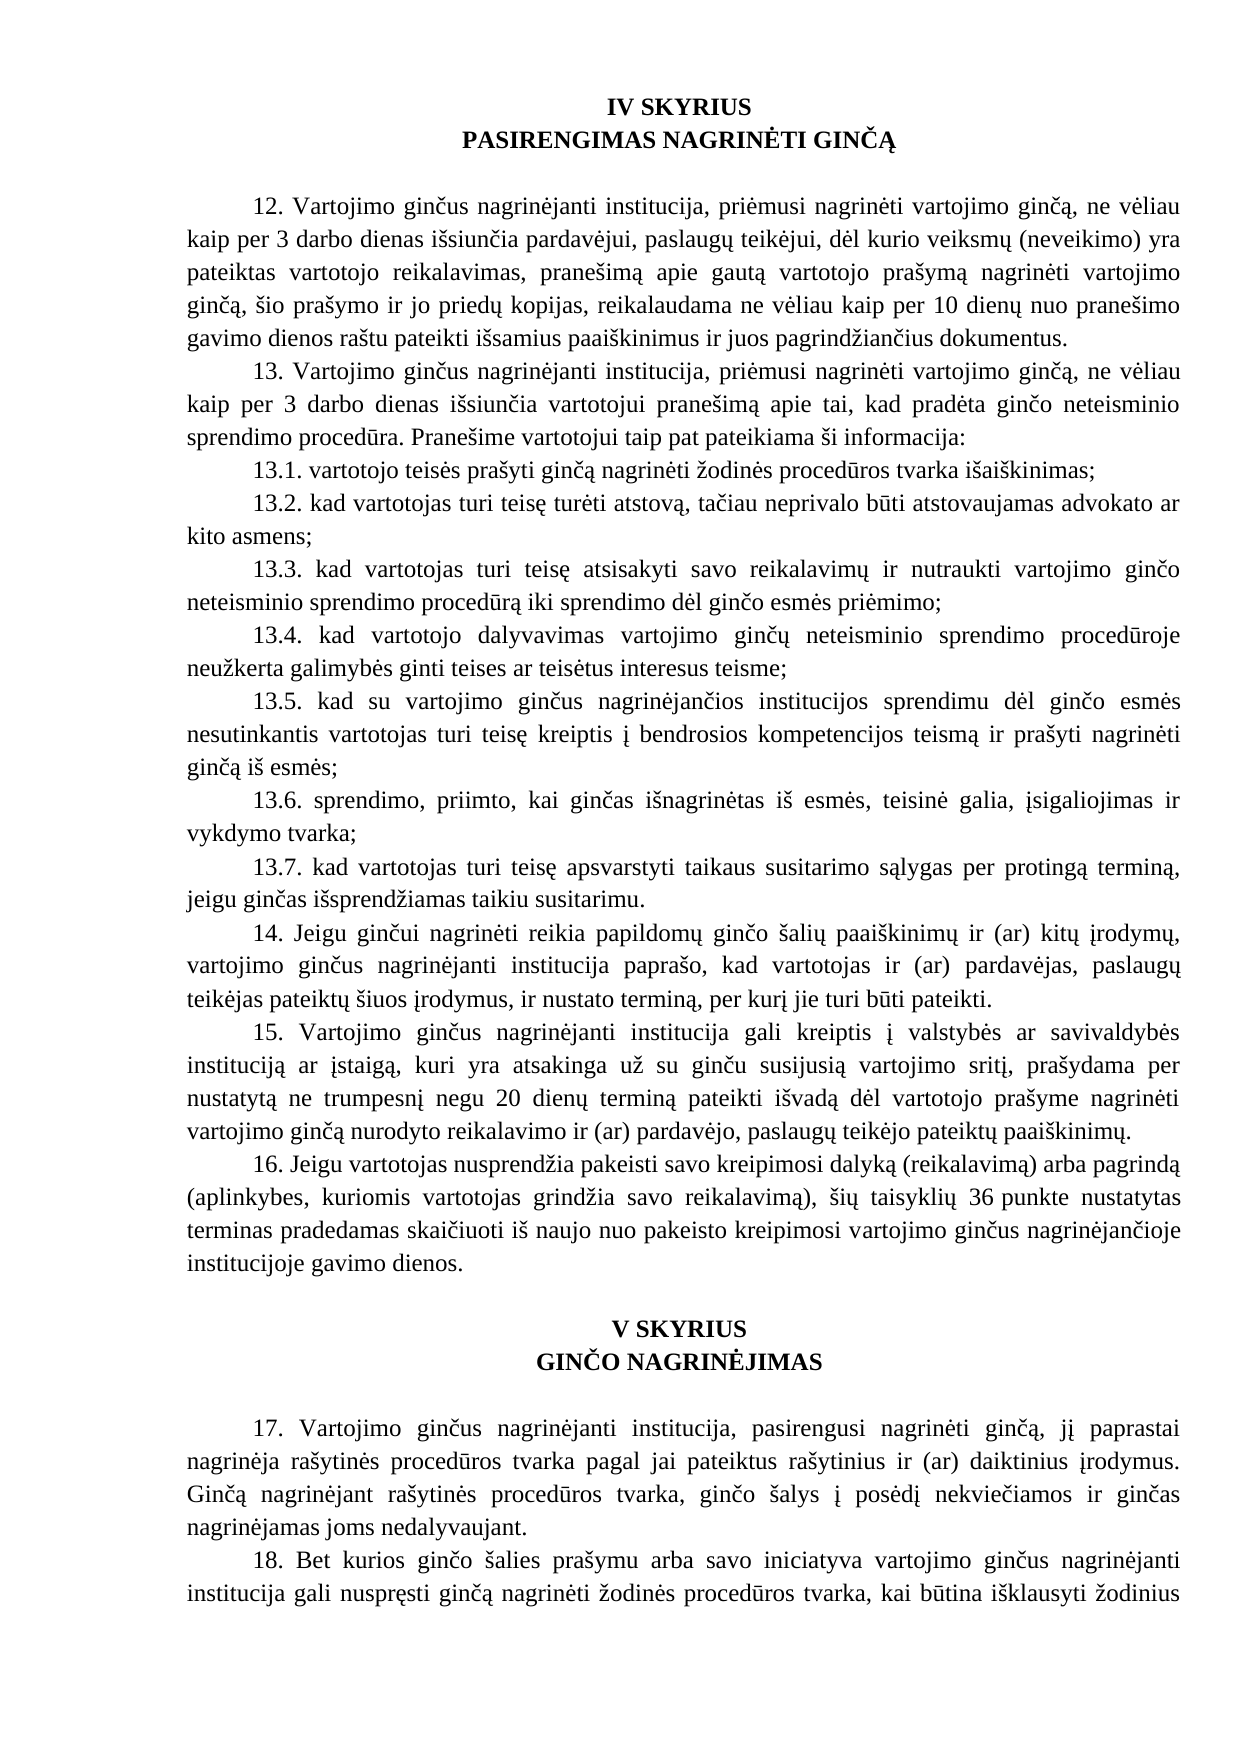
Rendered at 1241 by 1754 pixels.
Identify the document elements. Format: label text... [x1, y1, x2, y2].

text 13.1. vartotojo teisės prašyti ginčą nagrinėti žodinės procedūros tvarka išaiškinimas; [187, 455, 1181, 484]
text 13.4. kad vartotojo dalyvavimas vartojimo ginčų neteisminio sprendimo procedūroje neužkerta galimybės ginti teises ar teisėtus interesus teisme; [187, 620, 1181, 682]
text 16. Jeigu vartotojas nusprendžia pakeisti savo kreipimosi dalyką (reikalavimą) arba pagrindą (aplinkybes, kuriomis vartotojas grindžia savo reikalavimą), šių taisyklių 36 punkte nustatytas terminas pradedamas skaičiuoti iš naujo nuo pakeisto kreipimosi vartojimo ginčus nagrinėjančioje institucijoje gavimo dienos. [187, 1149, 1181, 1277]
text 13.6. sprendimo, priimto, kai ginčas išnagrinėtas iš esmės, teisinė galia, įsigaliojimas ir vykdymo tvarka; [187, 786, 1181, 847]
text IV SKYRIUS [177, 92, 1181, 121]
text 13.2. kad vartotojas turi teisę turėti atstovą, tačiau neprivalo būti atstovaujamas advokato ar kito asmens; [187, 488, 1181, 550]
text 13. Vartojimo ginčus nagrinėjanti institucija, priėmusi nagrinėti vartojimo ginčą, ne vėliau kaip per 3 darbo dienas išsiunčia vartotojui pranešimą apie tai, kad pradėta ginčo neteisminio sprendimo procedūra. Pranešime vartotojui taip pat pateikiama ši informacija: [187, 356, 1181, 451]
text GINČO NAGRINĖJIMAS [177, 1347, 1181, 1376]
text 18. Bet kurios ginčo šalies prašymu arba savo iniciatyva vartojimo ginčus nagrinėjanti institucija gali nuspręsti ginčą nagrinėti žodinės procedūros tvarka, kai būtina išklausyti žodinius [187, 1545, 1181, 1607]
text 12. Vartojimo ginčus nagrinėjanti institucija, priėmusi nagrinėti vartojimo ginčą, ne vėliau kaip per 3 darbo dienas išsiunčia pardavėjui, paslaugų teikėjui, dėl kurio veiksmų (neveikimo) yra pateiktas vartotojo reikalavimas, pranešimą apie gautą vartotojo prašymą nagrinėti vartojimo ginčą, šio prašymo ir jo priedų kopijas, reikalaudama ne vėliau kaip per 10 dienų nuo pranešimo gavimo dienos raštu pateikti išsamius paaiškinimus ir juos pagrindžiančius dokumentus. [187, 191, 1181, 352]
text V SKYRIUS [177, 1314, 1181, 1343]
text 13.5. kad su vartojimo ginčus nagrinėjančios institucijos sprendimu dėl ginčo esmės nesutinkantis vartotojas turi teisę kreiptis į bendrosios kompetencijos teismą ir prašyti nagrinėti ginčą iš esmės; [187, 686, 1181, 781]
text 13.7. kad vartotojas turi teisę apsvarstyti taikaus susitarimo sąlygas per protingą terminą, jeigu ginčas išsprendžiamas taikiu susitarimu. [187, 852, 1181, 913]
text PASIRENGIMAS NAGRINĖTI GINČĄ [177, 125, 1181, 154]
text 14. Jeigu ginčui nagrinėti reikia papildomų ginčo šalių paaiškinimų ir (ar) kitų įrodymų, vartojimo ginčus nagrinėjanti institucija paprašo, kad vartotojas ir (ar) pardavėjas, paslaugų teikėjas pateiktų šiuos įrodymus, ir nustato terminą, per kurį jie turi būti pateikti. [187, 918, 1181, 1012]
text 13.3. kad vartotojas turi teisę atsisakyti savo reikalavimų ir nutraukti vartojimo ginčo neteisminio sprendimo procedūrą iki sprendimo dėl ginčo esmės priėmimo; [187, 554, 1181, 616]
text 17. Vartojimo ginčus nagrinėjanti institucija, pasirengusi nagrinėti ginčą, jį paprastai nagrinėja rašytinės procedūros tvarka pagal jai pateiktus rašytinius ir (ar) daiktinius įrodymus. Ginčą nagrinėjant rašytinės procedūros tvarka, ginčo šalys į posėdį nekviečiamos ir ginčas nagrinėjamas joms nedalyvaujant. [187, 1413, 1181, 1541]
text 15. Vartojimo ginčus nagrinėjanti institucija gali kreiptis į valstybės ar savivaldybės instituciją ar įstaigą, kuri yra atsakinga už su ginču susijusią vartojimo sritį, prašydama per nustatytą ne trumpesnį negu 20 dienų terminą pateikti išvadą dėl vartotojo prašyme nagrinėti vartojimo ginčą nurodyto reikalavimo ir (ar) pardavėjo, paslaugų teikėjo pateiktų paaiškinimų. [187, 1017, 1181, 1144]
